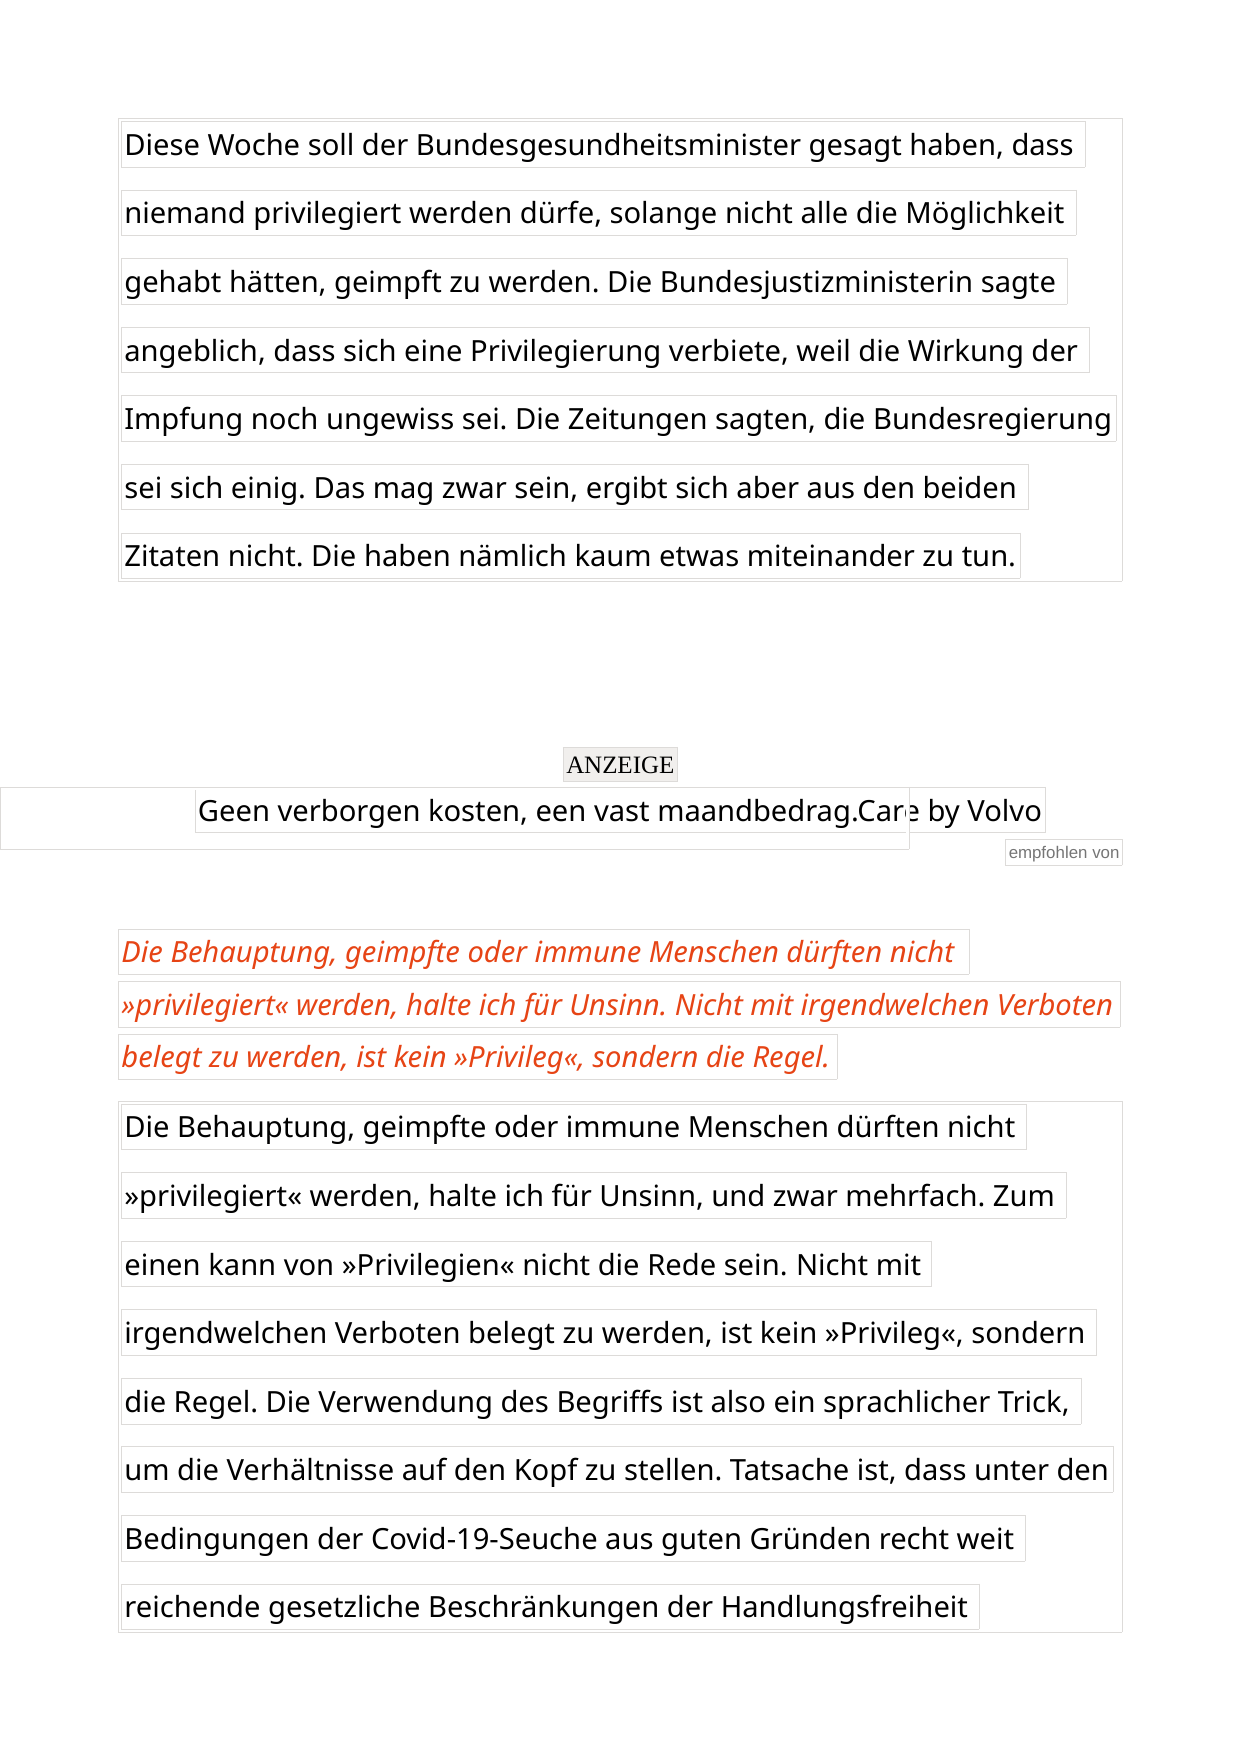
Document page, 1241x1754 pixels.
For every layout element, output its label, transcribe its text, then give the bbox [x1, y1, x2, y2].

text empfohlen von [1006, 840, 1122, 865]
text Geen verborgen kosten, een vast maandbedrag.Care by Volvo [1, 788, 909, 849]
text Die Behauptung, geimpfte oder immune Menschen dürften nicht »privilegiert« werden, halte ich für Unsinn. Nicht mit irgendwelchen Verboten belegt zu werden, ist kein »Privileg«, sondern die Regel. [118, 929, 1122, 1079]
text [118, 839, 1005, 865]
text [678, 747, 1122, 782]
text Geen verborgen kosten, een vast maandbedrag.Care by Volvo [910, 788, 1045, 832]
text Die Behauptung, geimpfte oder immune Menschen dürften nicht »privilegiert« werden, halte ich für Unsinn, und zwar mehrfach. Zum einen kann von »Privilegien« nicht die Rede sein. Nicht mit irgendwelchen Verboten belegt zu werden, ist kein »Privileg«, sondern die Regel. Die Verwendung des Begriffs ist also ein sprachlicher Trick, um die Verhältnisse auf den Kopf zu stellen. Tatsache ist, dass unter den Bedingungen der Covid-19-Seuche aus guten Gründen recht weit reichende gesetzliche Beschränkungen der Handlungsfreiheit [119, 1102, 1122, 1632]
text [118, 747, 563, 782]
text Geen verborgen kosten, een vast maandbedrag.Care by Volvo [1046, 787, 1122, 832]
text ANZEIGE [564, 748, 677, 781]
text Diese Woche soll der Bundesgesundheitsminister gesagt haben, dass niemand privilegiert werden dürfe, solange nicht alle die Möglichkeit gehabt hätten, geimpft zu werden. Die Bundesjustizministerin sagte angeblich, dass sich eine Privilegierung verbiete, weil die Wirkung der Impfung noch ungewiss sei. Die Zeitungen sagten, die Bundesregierung sei sich einig. Das mag zwar sein, ergibt sich aber aus den beiden Zitaten nicht. Die haben nämlich kaum etwas miteinander zu tun. [119, 119, 1122, 581]
